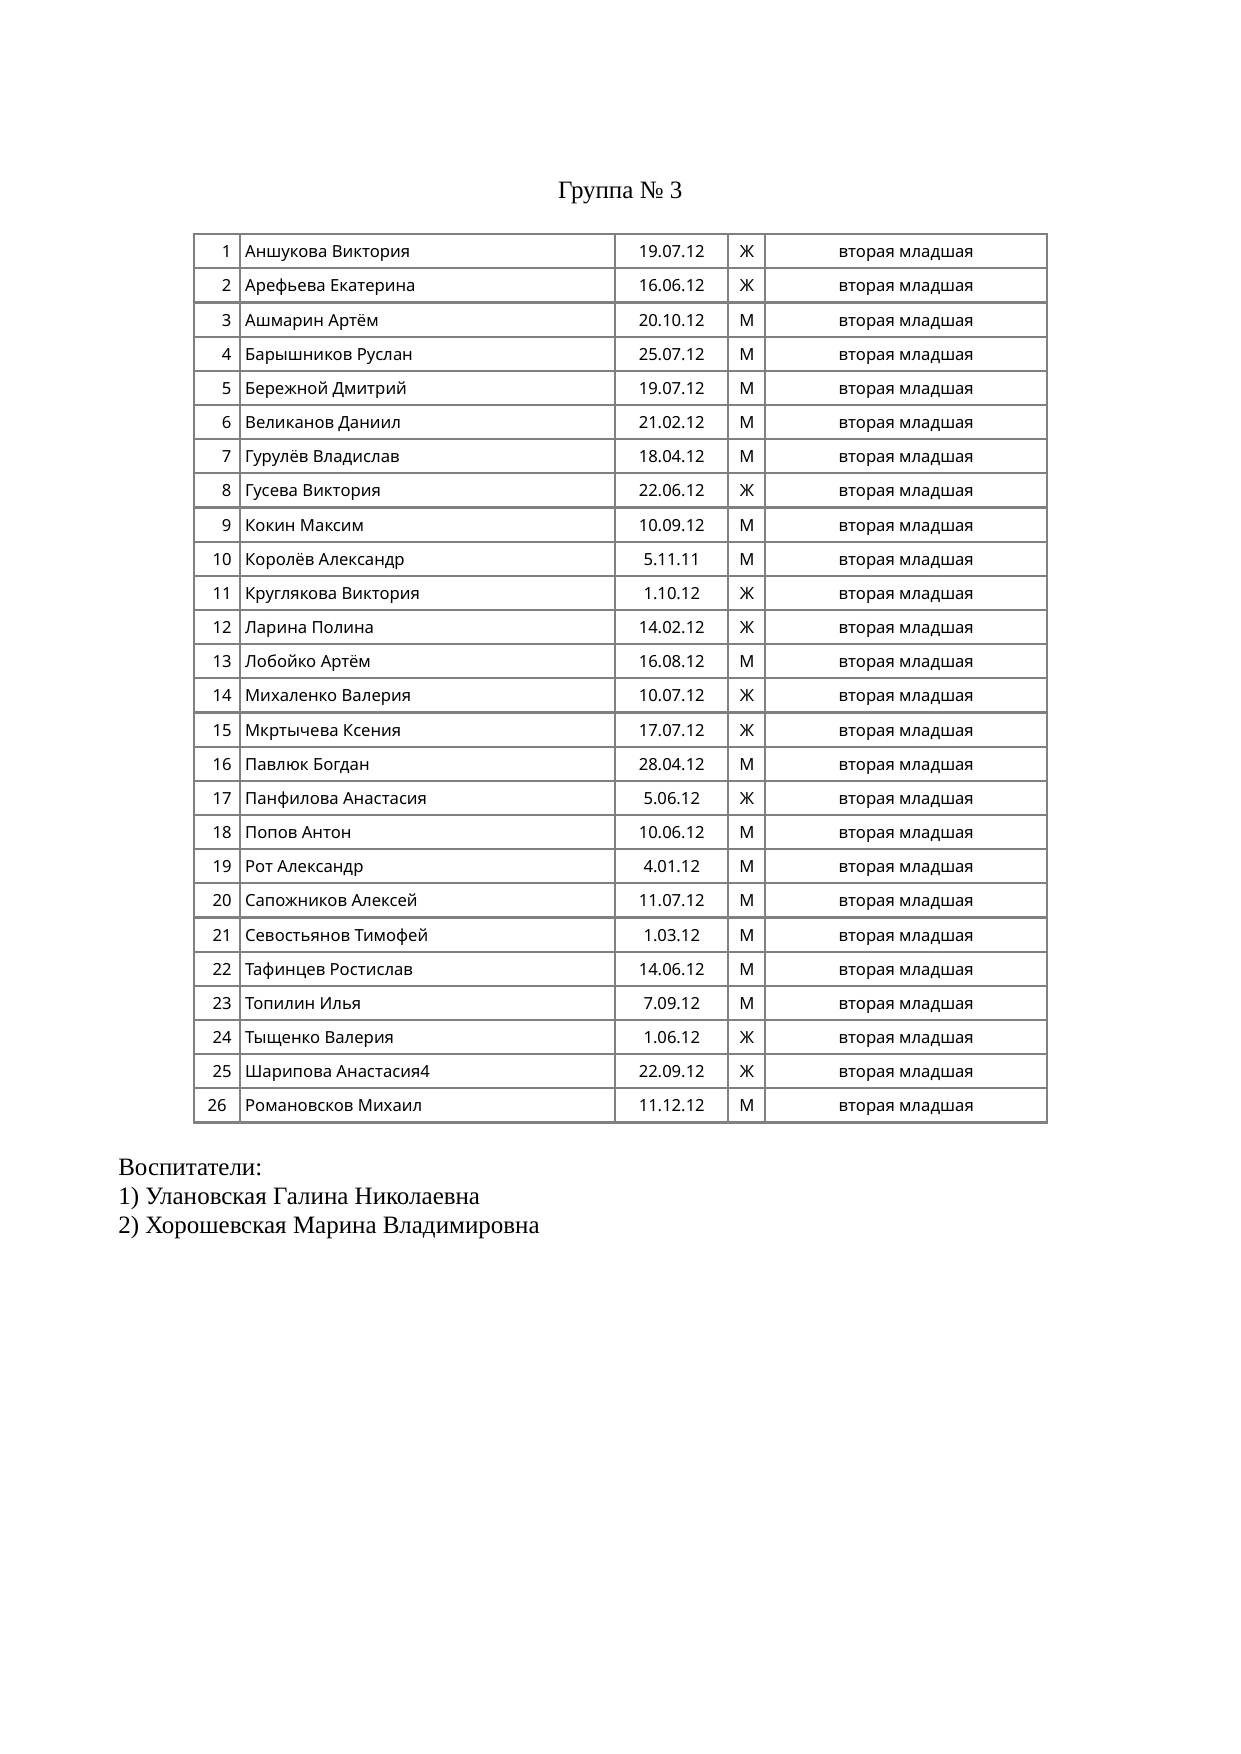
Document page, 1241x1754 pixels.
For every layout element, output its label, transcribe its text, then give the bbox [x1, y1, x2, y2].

table_cell Барышников Руслан [241, 338, 614, 370]
table_cell 6 [195, 406, 239, 438]
text Воспитатели: [118, 1152, 1122, 1181]
table_cell 28.04.12 [616, 748, 727, 780]
table_cell Попов Антон [241, 816, 614, 848]
table_cell Севостьянов Тимофей [241, 919, 614, 951]
table_cell 3 [195, 304, 239, 336]
table_cell Гусева Виктория [241, 474, 614, 506]
table_cell Панфилова Анастасия [241, 782, 614, 814]
table_header 19.07.12 [616, 235, 727, 267]
table_cell 1.06.12 [616, 1021, 727, 1053]
table_cell Тыщенко Валерия [241, 1021, 614, 1053]
table_cell М [729, 1089, 764, 1121]
table_cell 16 [195, 748, 239, 780]
table_cell вторая младшая [766, 611, 1046, 643]
table_cell М [729, 816, 764, 848]
table_cell 17.07.12 [616, 714, 727, 746]
table_cell М [729, 748, 764, 780]
table_cell вторая младшая [766, 919, 1046, 951]
table_cell Бережной Дмитрий [241, 372, 614, 404]
table_cell 19.07.12 [616, 372, 727, 404]
table_cell Ж [729, 1021, 764, 1053]
text Группа № 3 [118, 176, 1122, 204]
table_cell Лобойко Артём [241, 645, 614, 677]
table_cell М [729, 987, 764, 1019]
text 2) Хорошевская Марина Владимировна [118, 1210, 1122, 1238]
table_cell вторая младшая [766, 304, 1046, 336]
table_cell 15 [195, 714, 239, 746]
table_cell 7 [195, 440, 239, 472]
table_cell 19 [195, 850, 239, 882]
table_cell Топилин Илья [241, 987, 614, 1019]
table_cell 7.09.12 [616, 987, 727, 1019]
table_cell М [729, 338, 764, 370]
table_cell 14.02.12 [616, 611, 727, 643]
table_cell М [729, 645, 764, 677]
table_cell 14.06.12 [616, 953, 727, 985]
table_cell 5.11.11 [616, 543, 727, 575]
table_cell Ж [729, 611, 764, 643]
table_cell 24 [195, 1021, 239, 1053]
table_cell вторая младшая [766, 440, 1046, 472]
table_cell вторая младшая [766, 748, 1046, 780]
table_cell вторая младшая [766, 543, 1046, 575]
table_cell 16.06.12 [616, 269, 727, 301]
table_cell 13 [195, 645, 239, 677]
table_cell Ж [729, 1055, 764, 1087]
table_cell Королёв Александр [241, 543, 614, 575]
table_cell 8 [195, 474, 239, 506]
table_cell вторая младшая [766, 679, 1046, 711]
table_cell Ж [729, 577, 764, 609]
table_cell Романовсков Михаил [241, 1089, 614, 1121]
table_cell 2 [195, 269, 239, 301]
table_cell Круглякова Виктория [241, 577, 614, 609]
table_cell 21.02.12 [616, 406, 727, 438]
table_cell вторая младшая [766, 816, 1046, 848]
table_cell Великанов Даниил [241, 406, 614, 438]
table_cell 20 [195, 884, 239, 916]
table_cell 18.04.12 [616, 440, 727, 472]
table_cell Ж [729, 782, 764, 814]
table_cell 4 [195, 338, 239, 370]
table_cell М [729, 372, 764, 404]
table_cell 10.09.12 [616, 509, 727, 541]
table_cell М [729, 304, 764, 336]
table_header Аншукова Виктория [241, 235, 614, 267]
table_cell М [729, 884, 764, 916]
table_cell 11.07.12 [616, 884, 727, 916]
table_cell 25.07.12 [616, 338, 727, 370]
table_cell Гурулёв Владислав [241, 440, 614, 472]
table_cell 26 [195, 1089, 239, 1121]
table_cell 14 [195, 679, 239, 711]
table_cell 10.07.12 [616, 679, 727, 711]
table_cell вторая младшая [766, 987, 1046, 1019]
table_cell 10 [195, 543, 239, 575]
table_cell Сапожников Алексей [241, 884, 614, 916]
table_cell Михаленко Валерия [241, 679, 614, 711]
text 1) Улановская Галина Николаевна [118, 1181, 1122, 1210]
table_cell 23 [195, 987, 239, 1019]
table_cell М [729, 440, 764, 472]
table_cell Ж [729, 679, 764, 711]
table_cell вторая младшая [766, 372, 1046, 404]
table_cell Мкртычева Ксения [241, 714, 614, 746]
table_cell 22.06.12 [616, 474, 727, 506]
table_cell 1.03.12 [616, 919, 727, 951]
table_header вторая младшая [766, 235, 1046, 267]
table_cell М [729, 919, 764, 951]
table_cell вторая младшая [766, 714, 1046, 746]
table_cell Ларина Полина [241, 611, 614, 643]
table_cell вторая младшая [766, 509, 1046, 541]
table_cell 21 [195, 919, 239, 951]
table_cell 22 [195, 953, 239, 985]
table_cell Тафинцев Ростислав [241, 953, 614, 985]
table_cell 11.12.12 [616, 1089, 727, 1121]
table_cell 22.09.12 [616, 1055, 727, 1087]
table_cell вторая младшая [766, 953, 1046, 985]
table_cell вторая младшая [766, 338, 1046, 370]
table_cell вторая младшая [766, 1021, 1046, 1053]
table_cell М [729, 850, 764, 882]
table_cell 17 [195, 782, 239, 814]
table_cell 25 [195, 1055, 239, 1087]
table_header 1 [195, 235, 239, 267]
table_cell 11 [195, 577, 239, 609]
table_cell вторая младшая [766, 1089, 1046, 1121]
table_cell 16.08.12 [616, 645, 727, 677]
table_cell 5.06.12 [616, 782, 727, 814]
table_cell вторая младшая [766, 782, 1046, 814]
table_header Ж [729, 235, 764, 267]
table_cell Рот Александр [241, 850, 614, 882]
table_cell Ж [729, 474, 764, 506]
table_cell Павлюк Богдан [241, 748, 614, 780]
table_cell 1.10.12 [616, 577, 727, 609]
table_cell вторая младшая [766, 269, 1046, 301]
table_cell вторая младшая [766, 645, 1046, 677]
table_cell вторая младшая [766, 850, 1046, 882]
table_cell М [729, 543, 764, 575]
table_cell Кокин Максим [241, 509, 614, 541]
table_cell Шарипова Анастасия4 [241, 1055, 614, 1087]
table_cell вторая младшая [766, 1055, 1046, 1087]
table_cell вторая младшая [766, 406, 1046, 438]
table_cell 9 [195, 509, 239, 541]
table_cell 12 [195, 611, 239, 643]
table_cell вторая младшая [766, 577, 1046, 609]
table_cell 4.01.12 [616, 850, 727, 882]
table_cell 10.06.12 [616, 816, 727, 848]
table_cell Ашмарин Артём [241, 304, 614, 336]
table_cell Арефьева Екатерина [241, 269, 614, 301]
table_cell вторая младшая [766, 884, 1046, 916]
table_cell Ж [729, 269, 764, 301]
table_cell М [729, 509, 764, 541]
table_cell вторая младшая [766, 474, 1046, 506]
table_cell 18 [195, 816, 239, 848]
table_cell М [729, 406, 764, 438]
table_cell Ж [729, 714, 764, 746]
table_cell М [729, 953, 764, 985]
table_cell 20.10.12 [616, 304, 727, 336]
table_cell 5 [195, 372, 239, 404]
